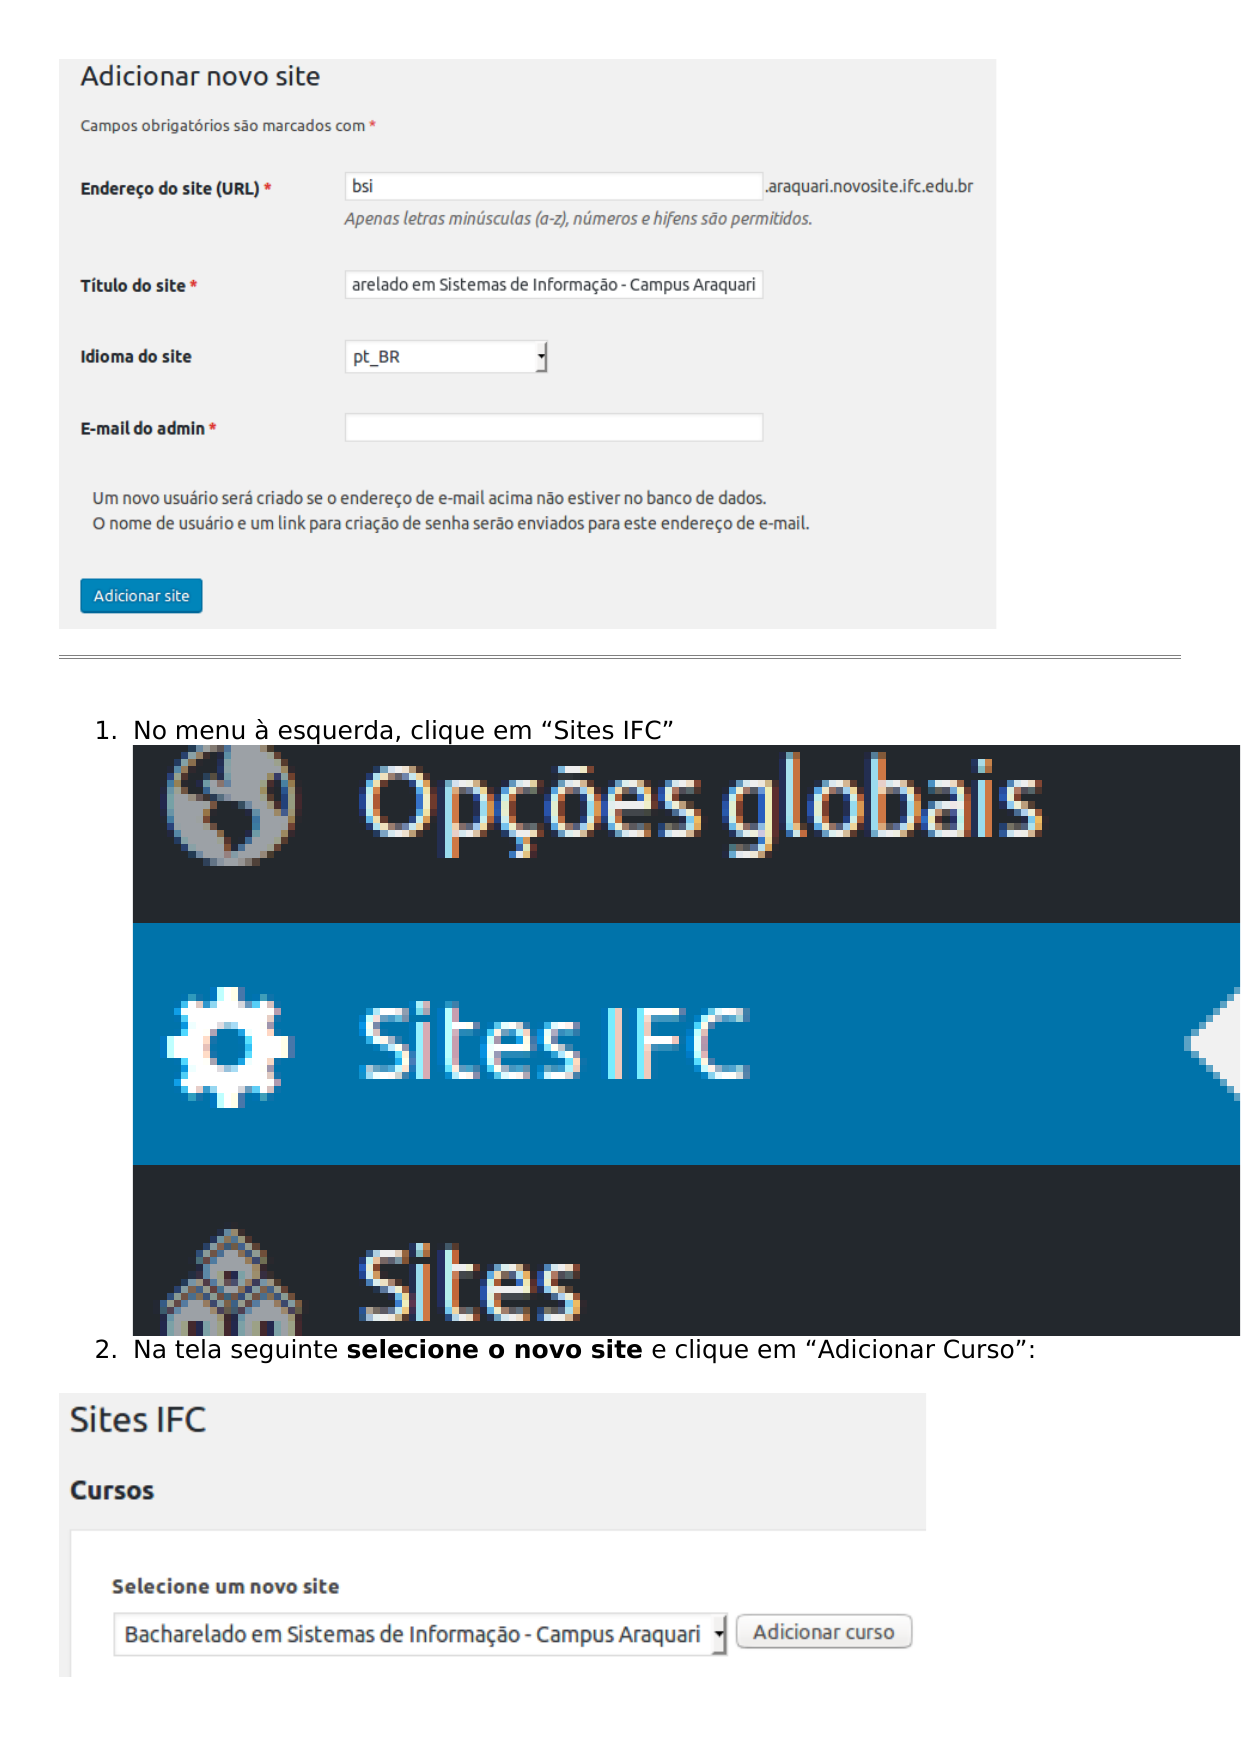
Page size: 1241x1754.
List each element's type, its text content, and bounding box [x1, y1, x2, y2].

picture [602, 1009, 621, 1078]
picture [132, 745, 1241, 922]
list Na tela seguinte selecione o novo site e clique em “Adicionar Curso”: [118, 1335, 1181, 1364]
picture [687, 1009, 749, 1078]
picture [630, 1009, 685, 1078]
picture [132, 1166, 1241, 1336]
picture [360, 1002, 429, 1078]
picture [59, 59, 997, 629]
picture [438, 1002, 479, 1078]
picture [481, 1023, 586, 1078]
picture [1185, 988, 1241, 1100]
picture [161, 988, 294, 1107]
picture [59, 1393, 927, 1677]
list No menu à esquerda, clique em “Sites IFC” [118, 717, 1181, 1335]
